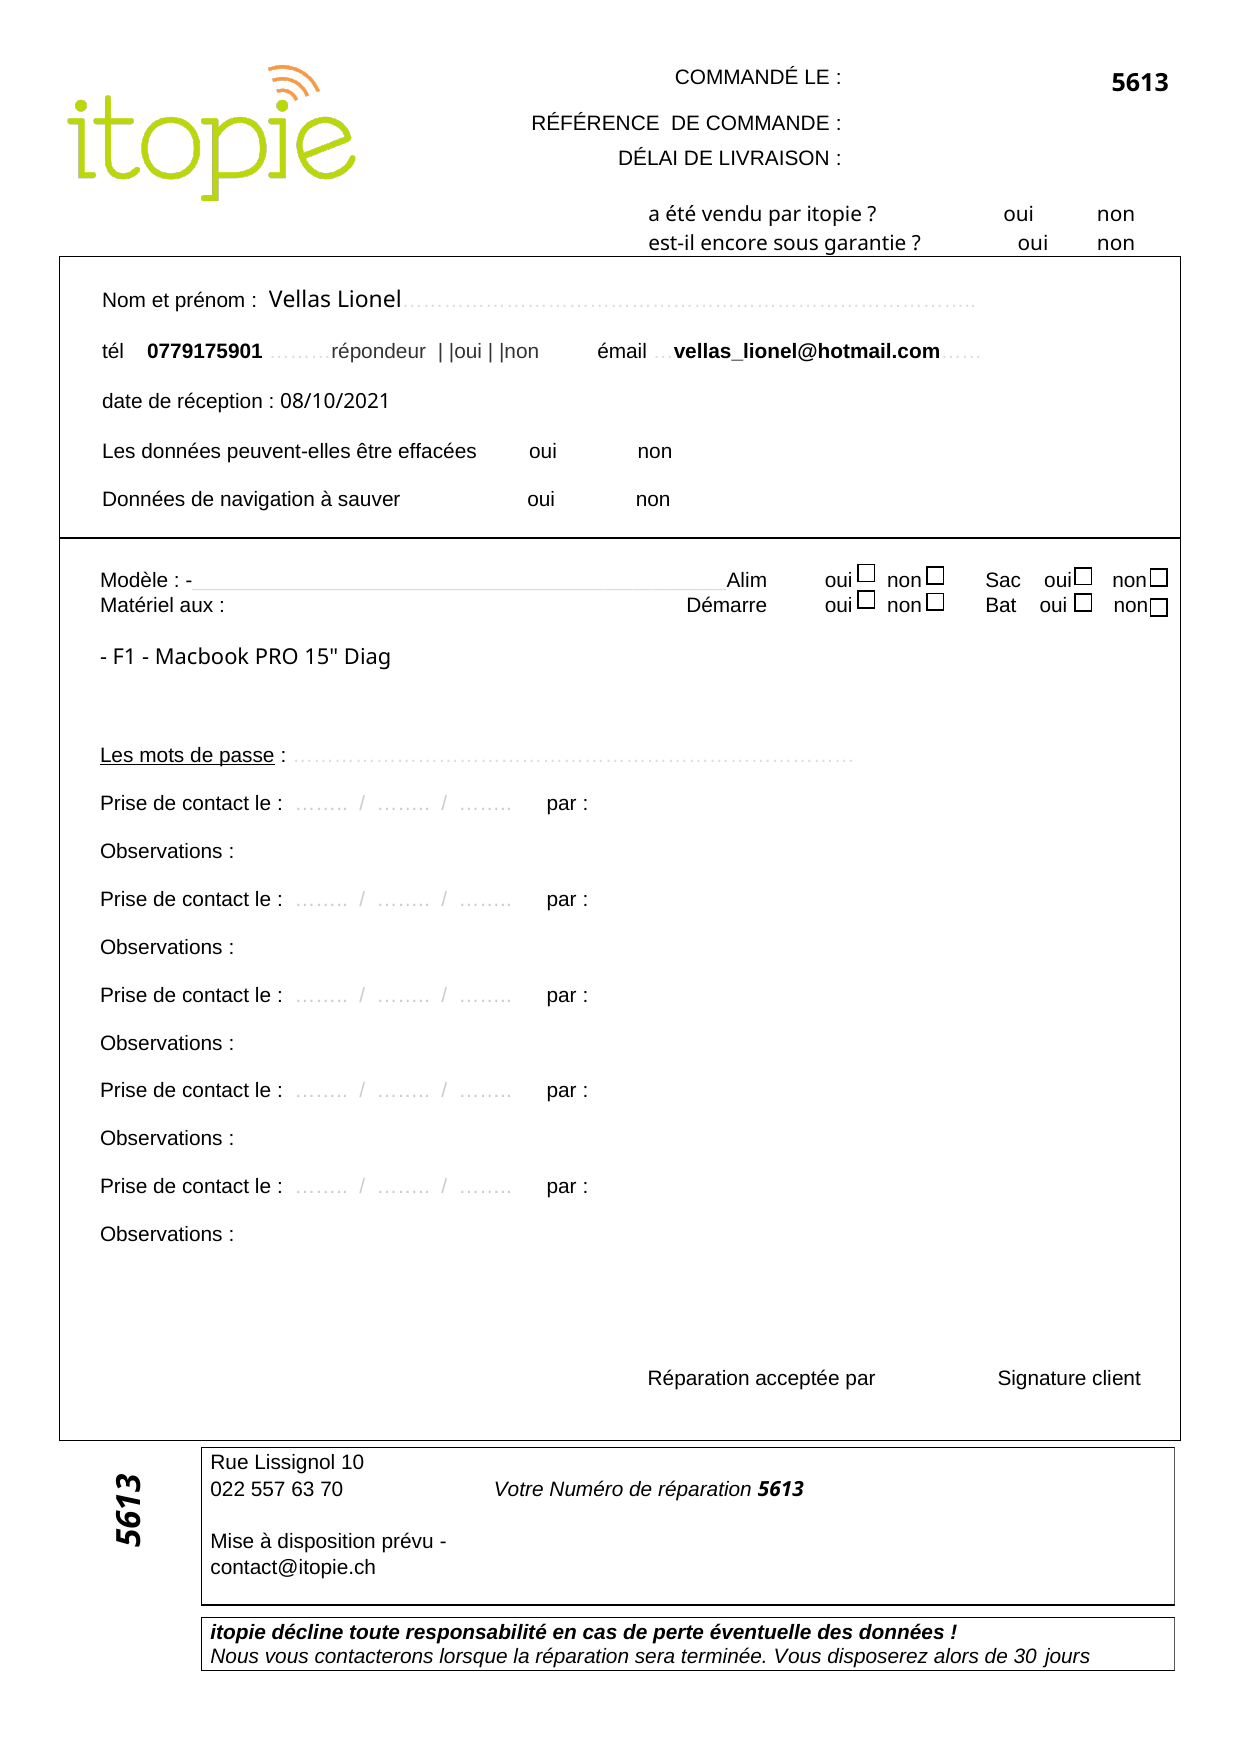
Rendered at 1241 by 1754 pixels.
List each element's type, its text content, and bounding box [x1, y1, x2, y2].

text Modèle : - Alim oui non Sac oui non [948, 562, 1180, 590]
text Réparation acceptée par Signature client [60, 1363, 1180, 1390]
text Observations : [60, 836, 1180, 863]
text Modèle : - Alim oui non Sac oui non [60, 562, 856, 590]
text a été vendu par itopie ? oui non [59, 199, 1181, 228]
text Nom et prénom : Vellas Lionel……………………………………………………………………….. [60, 280, 1180, 314]
text Matériel aux : Démarre oui non Bat oui non [60, 590, 1180, 617]
text Les données peuvent-elles être effacées oui non [60, 436, 1180, 463]
table_header 5613 [59, 1441, 195, 1677]
text Observations : [60, 1123, 1180, 1150]
text est-il encore sous garantie ? oui non [59, 228, 1181, 256]
text Prise de contact le : …….. / …….. / …….. par : [60, 788, 1180, 815]
text Observations : [60, 1219, 1180, 1246]
text Observations : [60, 931, 1180, 958]
text Prise de contact le : …….. / …….. / …….. par : [60, 1171, 1180, 1198]
table_header COMMANDÉ LE : [490, 59, 847, 104]
text date de réception : 08/10/2021 [60, 383, 1180, 415]
table_cell [847, 140, 1180, 175]
text Données de navigation à sauver oui non [60, 484, 1180, 511]
table_header Rue Lissignol 10 022 557 63 70 Votre Numéro de réparation 5613 Mise à disposition prévu - contact@itopie.ch [195, 1441, 1180, 1611]
text Prise de contact le : …….. / …….. / …….. par : [60, 979, 1180, 1006]
table_header 5613 [847, 59, 1180, 104]
table_cell DÉLAI DE LIVRAISON : [490, 140, 847, 175]
text Prise de contact le : …….. / …….. / …….. par : [60, 883, 1180, 911]
text tél 0779175901 ………répondeur | |oui | |non émail …vellas_lionel@hotmail.com…… [60, 335, 1180, 362]
text Prise de contact le : …….. / …….. / …….. par : [60, 1075, 1180, 1102]
text Modèle : - Alim oui non Sac oui non [879, 562, 925, 590]
table_cell [847, 105, 1180, 140]
text Les mots de passe : ……………………………………………………………………… [60, 740, 1180, 767]
picture [67, 65, 356, 201]
table_cell itopie décline toute responsabilité en cas de perte éventuelle des données ! Nous vous contacterons lorsque la réparation sera terminée. Vous disposerez alors de 30 jours [195, 1611, 1180, 1677]
text - F1 - Macbook PRO 15" Diag [60, 638, 1180, 671]
text Observations : [60, 1027, 1180, 1054]
table_cell RÉFÉRENCE DE COMMANDE : [490, 105, 847, 140]
